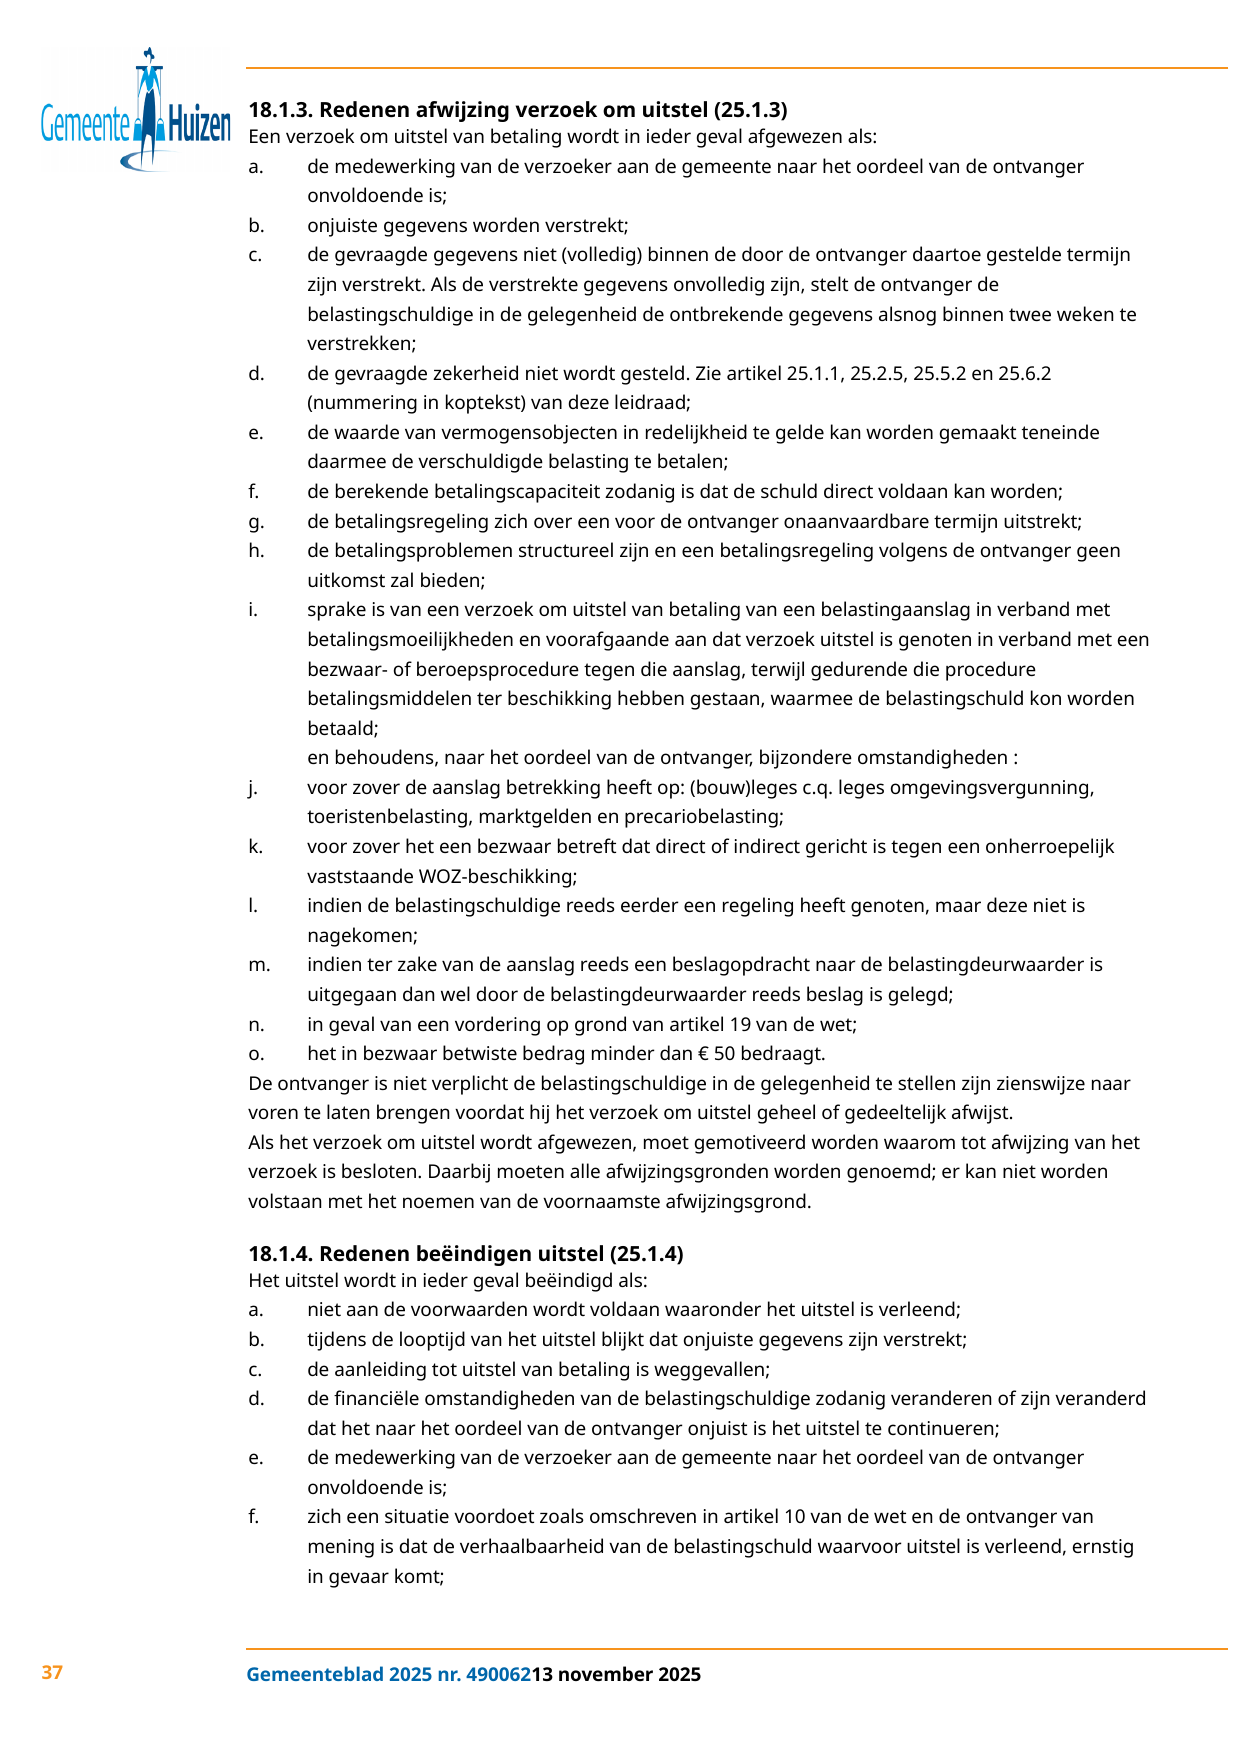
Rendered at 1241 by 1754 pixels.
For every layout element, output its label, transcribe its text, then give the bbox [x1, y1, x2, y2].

list tijdens de looptijd van het uitstel blijkt dat onjuiste gegevens zijn verstrekt; [248, 1326, 1152, 1352]
list voor zover het een bezwaar betreft dat direct of indirect gericht is tegen een onherroepelijk vaststaande WOZ-beschikking; [248, 833, 1152, 888]
list de aanleiding tot uitstel van betaling is weggevallen; [248, 1356, 1152, 1382]
list sprake is van een verzoek om uitstel van betaling van een belastingaanslag in verband met betalingsmoeilijkheden en voorafgaande aan dat verzoek uitstel is genoten in verband met een bezwaar- of beroepsprocedure tegen die aanslag, terwijl gedurende die procedure betalingsmiddelen ter beschikking hebben gestaan, waarmee de belastingschuld kon worden betaald; [248, 597, 1152, 741]
text De ontvanger is niet verplicht de belastingschuldige in de gelegenheid te stellen zijn zienswijze naar voren te laten brengen voordat hij het verzoek om uitstel geheel of gedeeltelijk afwijst. [248, 1070, 1152, 1125]
list indien de belastingschuldige reeds eerder een regeling heeft genoten, maar deze niet is nagekomen; [248, 892, 1152, 948]
text 18.1.4. Redenen beëindigen uitstel (25.1.4) [248, 1239, 1152, 1267]
list de financiële omstandigheden van de belastingschuldige zodanig veranderen of zijn veranderd dat het naar het oordeel van de ontvanger onjuist is het uitstel te continueren; [248, 1385, 1152, 1441]
list de betalingsproblemen structureel zijn en een betalingsregeling volgens de ontvanger geen uitkomst zal bieden; [248, 537, 1152, 593]
text Een verzoek om uitstel van betaling wordt in ieder geval afgewezen als: [248, 123, 1152, 149]
list de waarde van vermogensobjecten in redelijkheid te gelde kan worden gemaakt teneinde daarmee de verschuldigde belasting te betalen; [248, 419, 1152, 474]
list de medewerking van de verzoeker aan de gemeente naar het oordeel van de ontvanger onvoldoende is; [248, 1444, 1152, 1500]
text Als het verzoek om uitstel wordt afgewezen, moet gemotiveerd worden waarom tot afwijzing van het verzoek is besloten. Daarbij moeten alle afwijzingsgronden worden genoemd; er kan niet worden volstaan met het noemen van de voornaamste afwijzingsgrond. [248, 1129, 1152, 1214]
list de berekende betalingscapaciteit zodanig is dat de schuld direct voldaan kan worden; [248, 478, 1152, 504]
list de medewerking van de verzoeker aan de gemeente naar het oordeel van de ontvanger onvoldoende is; [248, 153, 1152, 208]
list in geval van een vordering op grond van artikel 19 van de wet; [248, 1011, 1152, 1036]
list de betalingsregeling zich over een voor de ontvanger onaanvaardbare termijn uitstrekt; [248, 508, 1152, 533]
list het in bezwaar betwiste bedrag minder dan € 50 bedraagt. [248, 1040, 1152, 1066]
picture [41, 47, 231, 172]
list de gevraagde gegevens niet (volledig) binnen de door de ontvanger daartoe gestelde termijn zijn verstrekt. Als de verstrekte gegevens onvolledig zijn, stelt de ontvanger de belastingschuldige in de gelegenheid de ontbrekende gegevens alsnog binnen twee weken te verstrekken; [248, 242, 1152, 356]
list en behoudens, naar het oordeel van de ontvanger, bijzondere omstandigheden : [248, 744, 1152, 770]
text 18.1.3. Redenen afwijzing verzoek om uitstel (25.1.3) [248, 95, 1152, 123]
list indien ter zake van de aanslag reeds een beslagopdracht naar de belastingdeurwaarder is uitgegaan dan wel door de belastingdeurwaarder reeds beslag is gelegd; [248, 952, 1152, 1007]
list de gevraagde zekerheid niet wordt gesteld. Zie artikel 25.1.1, 25.2.5, 25.5.2 en 25.6.2 (nummering in koptekst) van deze leidraad; [248, 360, 1152, 415]
list voor zover de aanslag betrekking heeft op: (bouw)leges c.q. leges omgevingsvergunning, toeristenbelasting, marktgelden en precariobelasting; [248, 774, 1152, 829]
text Het uitstel wordt in ieder geval beëindigd als: [248, 1267, 1152, 1293]
list onjuiste gegevens worden verstrekt; [248, 212, 1152, 238]
list zich een situatie voordoet zoals omschreven in artikel 10 van de wet en de ontvanger van mening is dat de verhaalbaarheid van de belastingschuld waarvoor uitstel is verleend, ernstig in gevaar komt; [248, 1504, 1152, 1589]
list niet aan de voorwaarden wordt voldaan waaronder het uitstel is verleend; [248, 1297, 1152, 1322]
